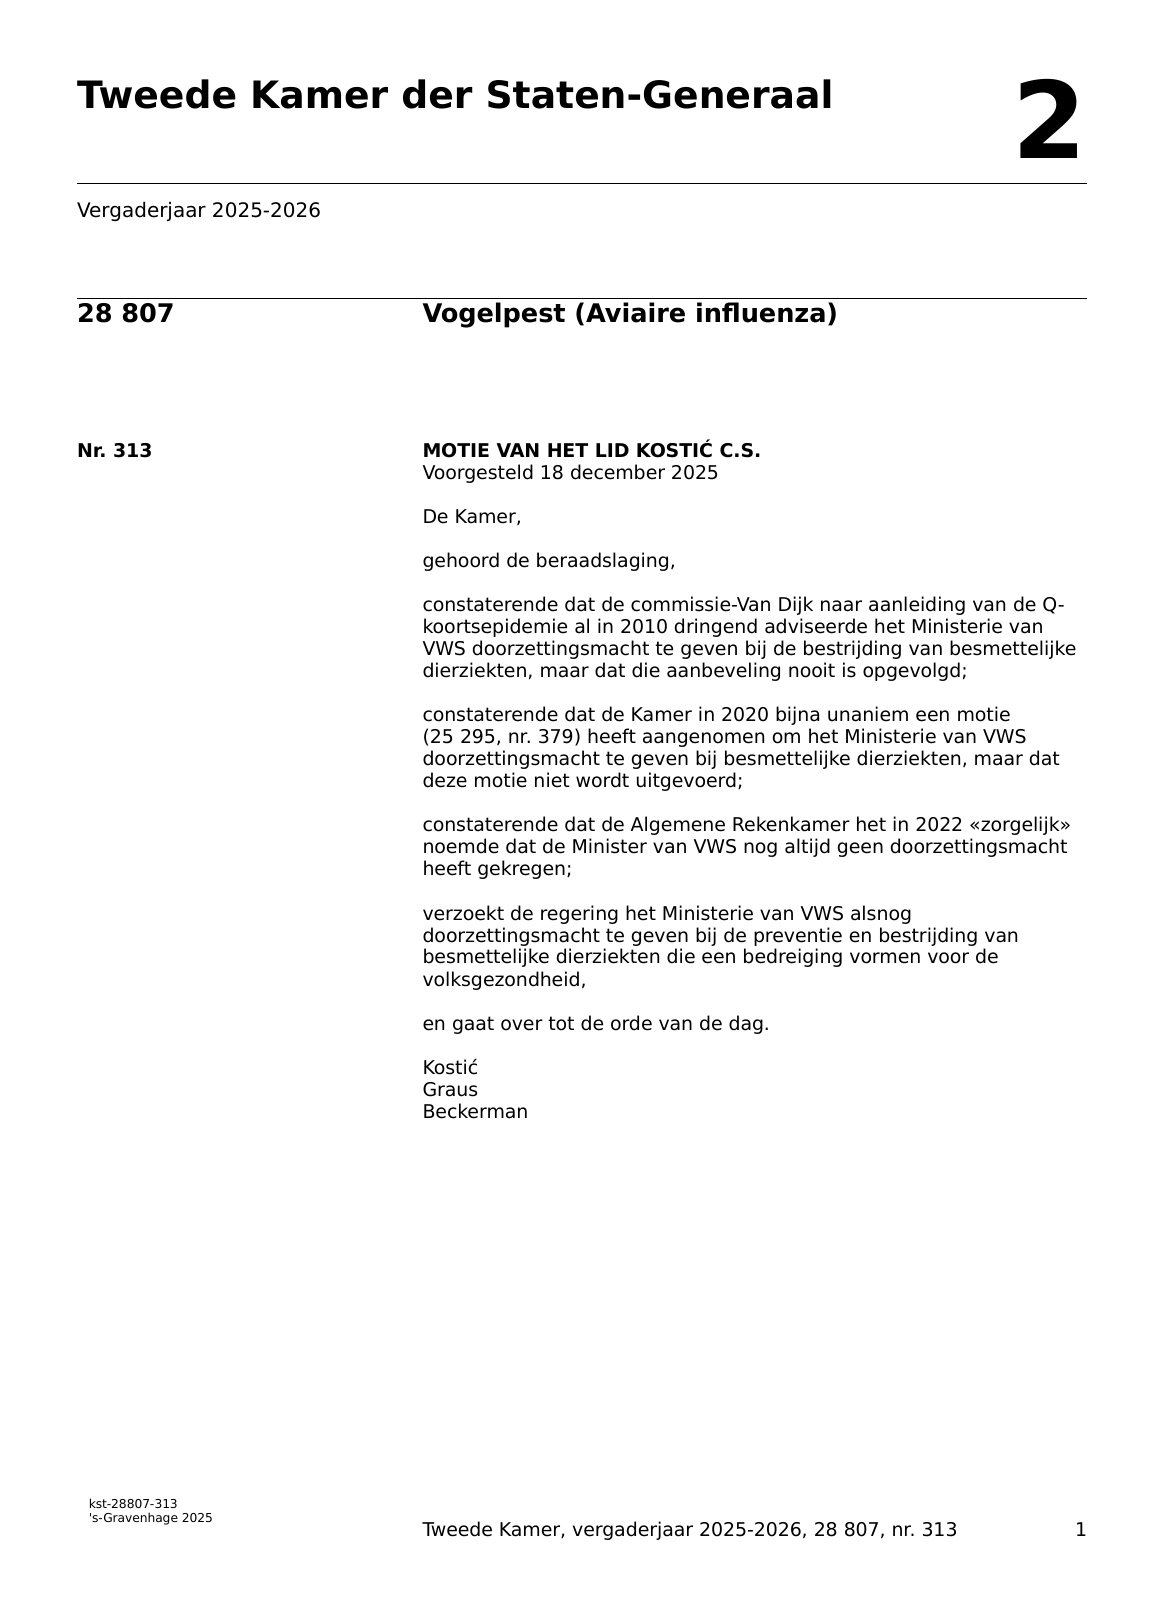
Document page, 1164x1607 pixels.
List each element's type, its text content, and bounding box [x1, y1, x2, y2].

table_header 2 [886, 59, 1087, 183]
text De Kamer, [422, 506, 1087, 528]
text constaterende dat de Kamer in 2020 bijna unaniem een motie (25 295, nr. 379) heeft aangenomen om het Ministerie van VWS doorzettingsmacht te geven bij besmettelijke dierziekten, maar dat deze motie niet wordt uitgevoerd; [422, 704, 1087, 792]
text Beckerman [422, 1101, 1087, 1123]
text Voorgesteld 18 december 2025 [422, 462, 1087, 484]
table_cell Vergaderjaar 2025-2026 [77, 184, 1087, 298]
table_header Tweede Kamer der Staten-Generaal [77, 59, 886, 183]
text constaterende dat de commissie-Van Dijk naar aanleiding van de Q-koortsepidemie al in 2010 dringend adviseerde het Ministerie van VWS doorzettingsmacht te geven bij de bestrijding van besmettelijke dierziekten, maar dat die aanbeveling nooit is opgevolgd; [422, 594, 1087, 682]
text Graus [422, 1079, 1087, 1101]
text verzoekt de regering het Ministerie van VWS alsnog doorzettingsmacht te geven bij de preventie en bestrijding van besmettelijke dierziekten die een bedreiging vormen voor de volksgezondheid, [422, 902, 1087, 990]
text en gaat over tot de orde van de dag. [422, 1013, 1087, 1034]
subtitle Nr. 313 MOTIE VAN HET LID KOSTIĆ C.S. [77, 440, 1087, 462]
text kst-28807-313 [88, 1497, 323, 1511]
text gehoord de beraadslaging, [422, 550, 1087, 572]
subtitle 28 807 Vogelpest (Aviaire influenza) [77, 299, 1087, 329]
text Kostić [422, 1057, 1087, 1079]
text 's-Gravenhage 2025 [88, 1511, 323, 1525]
text constaterende dat de Algemene Rekenkamer het in 2022 «zorgelijk» noemde dat de Minister van VWS nog altijd geen doorzettingsmacht heeft gekregen; [422, 814, 1087, 880]
